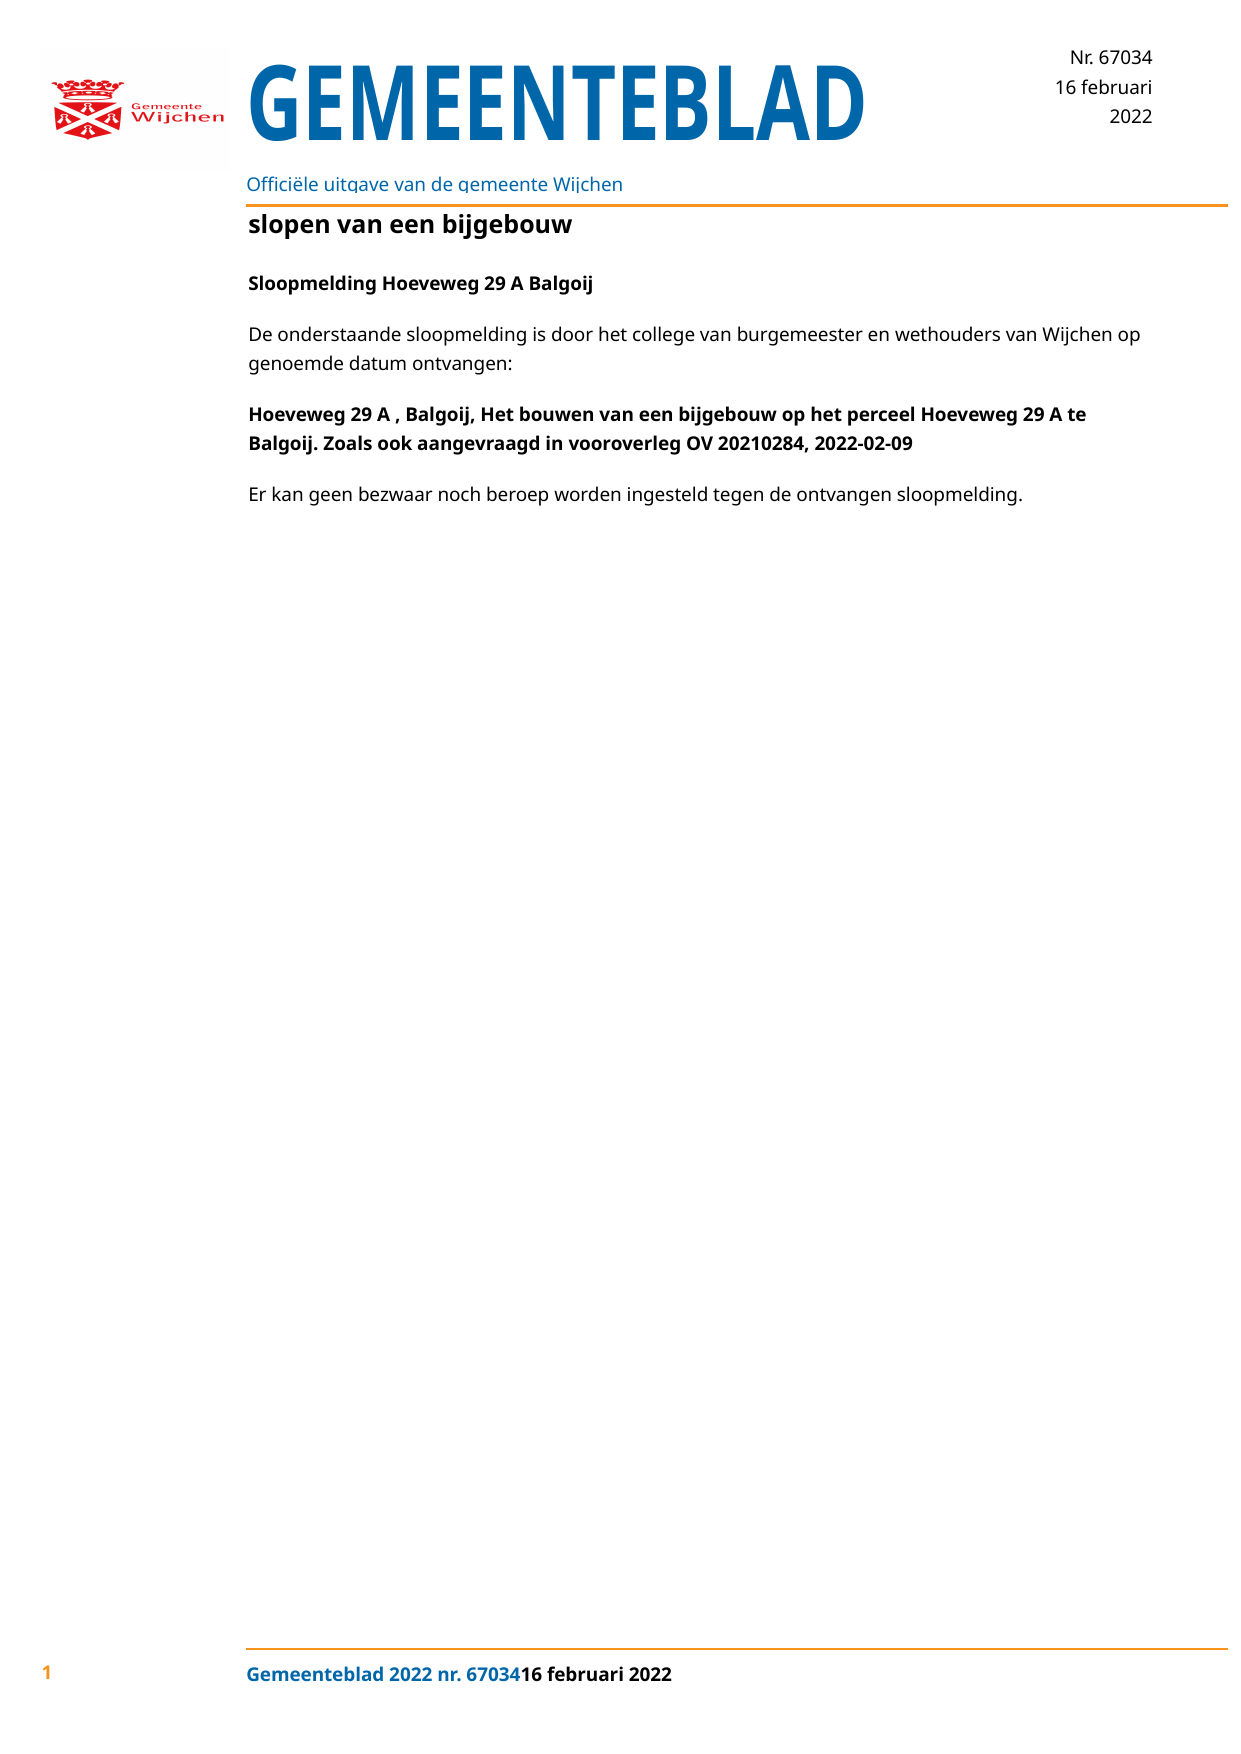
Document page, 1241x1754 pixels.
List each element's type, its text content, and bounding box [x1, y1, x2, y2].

text Sloopmelding Hoeveweg 29 A Balgoij [248, 270, 1152, 296]
text De onderstaande sloopmelding is door het college van burgemeester en wethouders van Wijchen op genoemde datum ontvangen: [248, 321, 1152, 376]
text Er kan geen bezwaar noch beroep worden ingesteld tegen de ontvangen sloopmelding. [248, 481, 1152, 506]
text Hoeveweg 29 A , Balgoij, Het bouwen van een bijgebouw op het perceel Hoeveweg 29 A te Balgoij. Zoals ook aangevraagd in vooroverleg OV 20210284, 2022-02-09 [248, 401, 1152, 456]
picture [41, 47, 231, 172]
text slopen van een bijgebouw [248, 207, 1152, 241]
